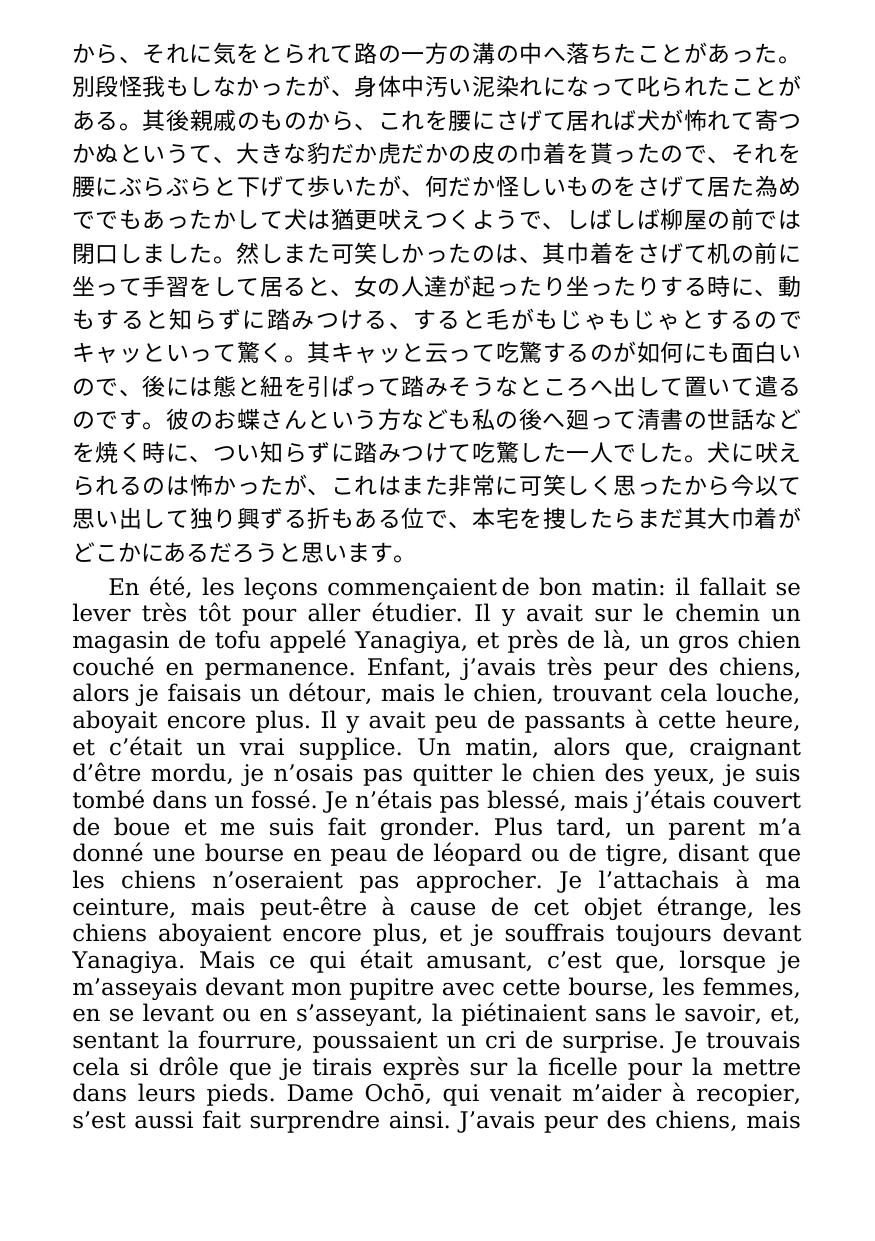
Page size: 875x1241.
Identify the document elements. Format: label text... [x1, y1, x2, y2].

text En été, les leçons commençaient de bon matin: il fallait se lever très tôt pour aller étudier. Il y avait sur le chemin un magasin de tofu appelé Yanagiya, et près de là, un gros chien couché en permanence. Enfant, j’avais très peur des chiens, alors je faisais un détour, mais le chien, trouvant cela louche, aboyait encore plus. Il y avait peu de passants à cette heure, et c’était un vrai supplice. Un matin, alors que, craignant d’être mordu, je n’osais pas quitter le chien des yeux, je suis tombé dans un fossé. Je n’étais pas blessé, mais j’étais couvert de boue et me suis fait gronder. Plus tard, un parent m’a donné une bourse en peau de léopard ou de tigre, disant que les chiens n’oseraient pas approcher. Je l’attachais à ma ceinture, mais peut-être à cause de cet objet étrange, les chiens aboyaient encore plus, et je souffrais toujours devant Yanagiya. Mais ce qui était amusant, c’est que, lorsque je m’asseyais devant mon pupitre avec cette bourse, les femmes, en se levant ou en s’asseyant, la piétinaient sans le savoir, et, sentant la fourrure, poussaient un cri de surprise. Je trouvais cela si drôle que je tirais exprès sur la ficelle pour la mettre dans leurs pieds. Dame Ochō, qui venait m’aider à recopier, s’est aussi fait surprendre ainsi. J’avais peur des chiens, mais [72, 574, 802, 1134]
text から、それに気をとられて路の一方の溝の中へ落ちたことがあった。別段怪我もしなかったが、身体中汚い泥染れになって叱られたことがある。其後親戚のものから、これを腰にさげて居れば犬が怖れて寄つかぬというて、大きな豹だか虎だかの皮の巾着を貰ったので、それを腰にぶらぶらと下げて歩いたが、何だか怪しいものをさげて居た為めででもあったかして犬は猶更吠えつくようで、しばしば柳屋の前では閉口しました。然しまた可笑しかったのは、其巾着をさげて机の前に坐って手習をして居ると、女の人達が起ったり坐ったりする時に、動もすると知らずに踏みつける、すると毛がもじゃもじゃとするのでキャッといって驚く。其キャッと云って吃驚するのが如何にも面白いので、後には態と紐を引ぱって踏みそうなところへ出して置いて遣るのです。彼のお蝶さんという方なども私の後へ廻って清書の世話などを焼く時に、つい知らずに踏みつけて吃驚した一人でした。犬に吠えられるのは怖かったが、これはまた非常に可笑しく思ったから今以て思い出して独り興ずる折もある位で、本宅を捜したらまだ其大巾着がどこかにあるだろうと思います。 [72, 36, 802, 568]
